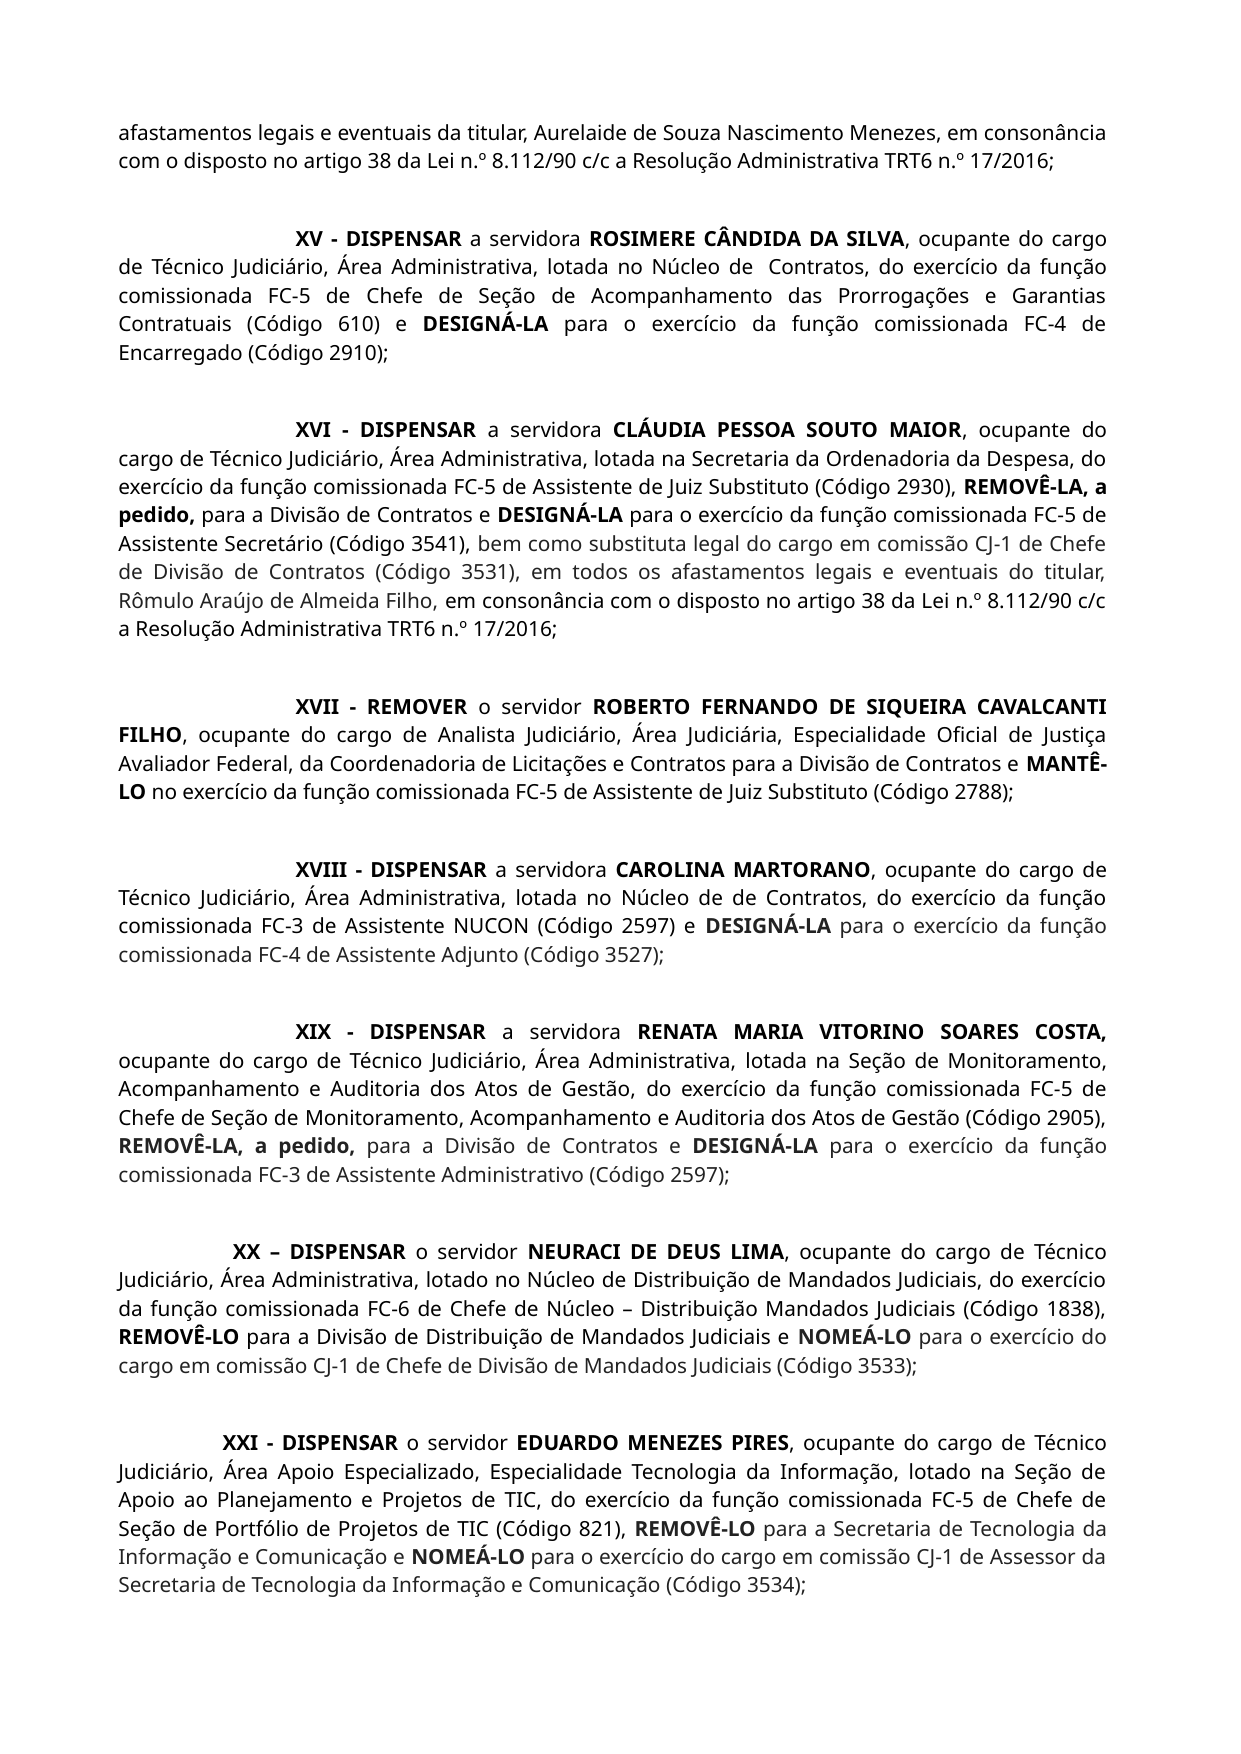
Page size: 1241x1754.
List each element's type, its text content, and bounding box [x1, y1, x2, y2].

text XV - DISPENSAR a servidora ROSIMERE CÂNDIDA DA SILVA, ocupante do cargo de Técnico Judiciário, Área Administrativa, lotada no Núcleo de Contratos, do exercício da função comissionada FC-5 de Chefe de Seção de Acompanhamento das Prorrogações e Garantias Contratuais (Código 610) e DESIGNÁ-LA para o exercício da função comissionada FC-4 de Encarregado (Código 2910); [118, 224, 1107, 366]
text afastamentos legais e eventuais da titular, Aurelaide de Souza Nascimento Menezes, em consonância com o disposto no artigo 38 da Lei n.º 8.112/90 c/c a Resolução Administrativa TRT6 n.º 17/2016; [118, 118, 1107, 175]
text XVIII - DISPENSAR a servidora CAROLINA MARTORANO, ocupante do cargo de Técnico Judiciário, Área Administrativa, lotada no Núcleo de de Contratos, do exercício da função comissionada FC-3 de Assistente NUCON (Código 2597) e DESIGNÁ-LA para o exercício da função comissionada FC-4 de Assistente Adjunto (Código 3527); [118, 855, 1107, 968]
text XX – DISPENSAR o servidor NEURACI DE DEUS LIMA, ocupante do cargo de Técnico Judiciário, Área Administrativa, lotado no Núcleo de Distribuição de Mandados Judiciais, do exercício da função comissionada FC-6 de Chefe de Núcleo – Distribuição Mandados Judiciais (Código 1838), REMOVÊ-LO para a Divisão de Distribuição de Mandados Judiciais e NOMEÁ-LO para o exercício do cargo em comissão CJ-1 de Chefe de Divisão de Mandados Judiciais (Código 3533); [118, 1237, 1107, 1379]
text XXI - DISPENSAR o servidor EDUARDO MENEZES PIRES, ocupante do cargo de Técnico Judiciário, Área Apoio Especializado, Especialidade Tecnologia da Informação, lotado na Seção de Apoio ao Planejamento e Projetos de TIC, do exercício da função comissionada FC-5 de Chefe de Seção de Portfólio de Projetos de TIC (Código 821), REMOVÊ-LO para a Secretaria de Tecnologia da Informação e Comunicação e NOMEÁ-LO para o exercício do cargo em comissão CJ-1 de Assessor da Secretaria de Tecnologia da Informação e Comunicação (Código 3534); [118, 1428, 1107, 1599]
text XVI - DISPENSAR a servidora CLÁUDIA PESSOA SOUTO MAIOR, ocupante do cargo de Técnico Judiciário, Área Administrativa, lotada na Secretaria da Ordenadoria da Despesa, do exercício da função comissionada FC-5 de Assistente de Juiz Substituto (Código 2930), REMOVÊ-LA, a pedido, para a Divisão de Contratos e DESIGNÁ-LA para o exercício da função comissionada FC-5 de Assistente Secretário (Código 3541), bem como substituta legal do cargo em comissão CJ-1 de Chefe de Divisão de Contratos (Código 3531), em todos os afastamentos legais e eventuais do titular, Rômulo Araújo de Almeida Filho, em consonância com o disposto no artigo 38 da Lei n.º 8.112/90 c/c a Resolução Administrativa TRT6 n.º 17/2016; [118, 415, 1107, 643]
text XVII - REMOVER o servidor ROBERTO FERNANDO DE SIQUEIRA CAVALCANTI FILHO, ocupante do cargo de Analista Judiciário, Área Judiciária, Especialidade Oficial de Justiça Avaliador Federal, da Coordenadoria de Licitações e Contratos para a Divisão de Contratos e MANTÊ-LO no exercício da função comissionada FC-5 de Assistente de Juiz Substituto (Código 2788); [118, 692, 1107, 806]
text XIX - DISPENSAR a servidora RENATA MARIA VITORINO SOARES COSTA, ocupante do cargo de Técnico Judiciário, Área Administrativa, lotada na Seção de Monitoramento, Acompanhamento e Auditoria dos Atos de Gestão, do exercício da função comissionada FC-5 de Chefe de Seção de Monitoramento, Acompanhamento e Auditoria dos Atos de Gestão (Código 2905), REMOVÊ-LA, a pedido, para a Divisão de Contratos e DESIGNÁ-LA para o exercício da função comissionada FC-3 de Assistente Administrativo (Código 2597); [118, 1017, 1107, 1188]
